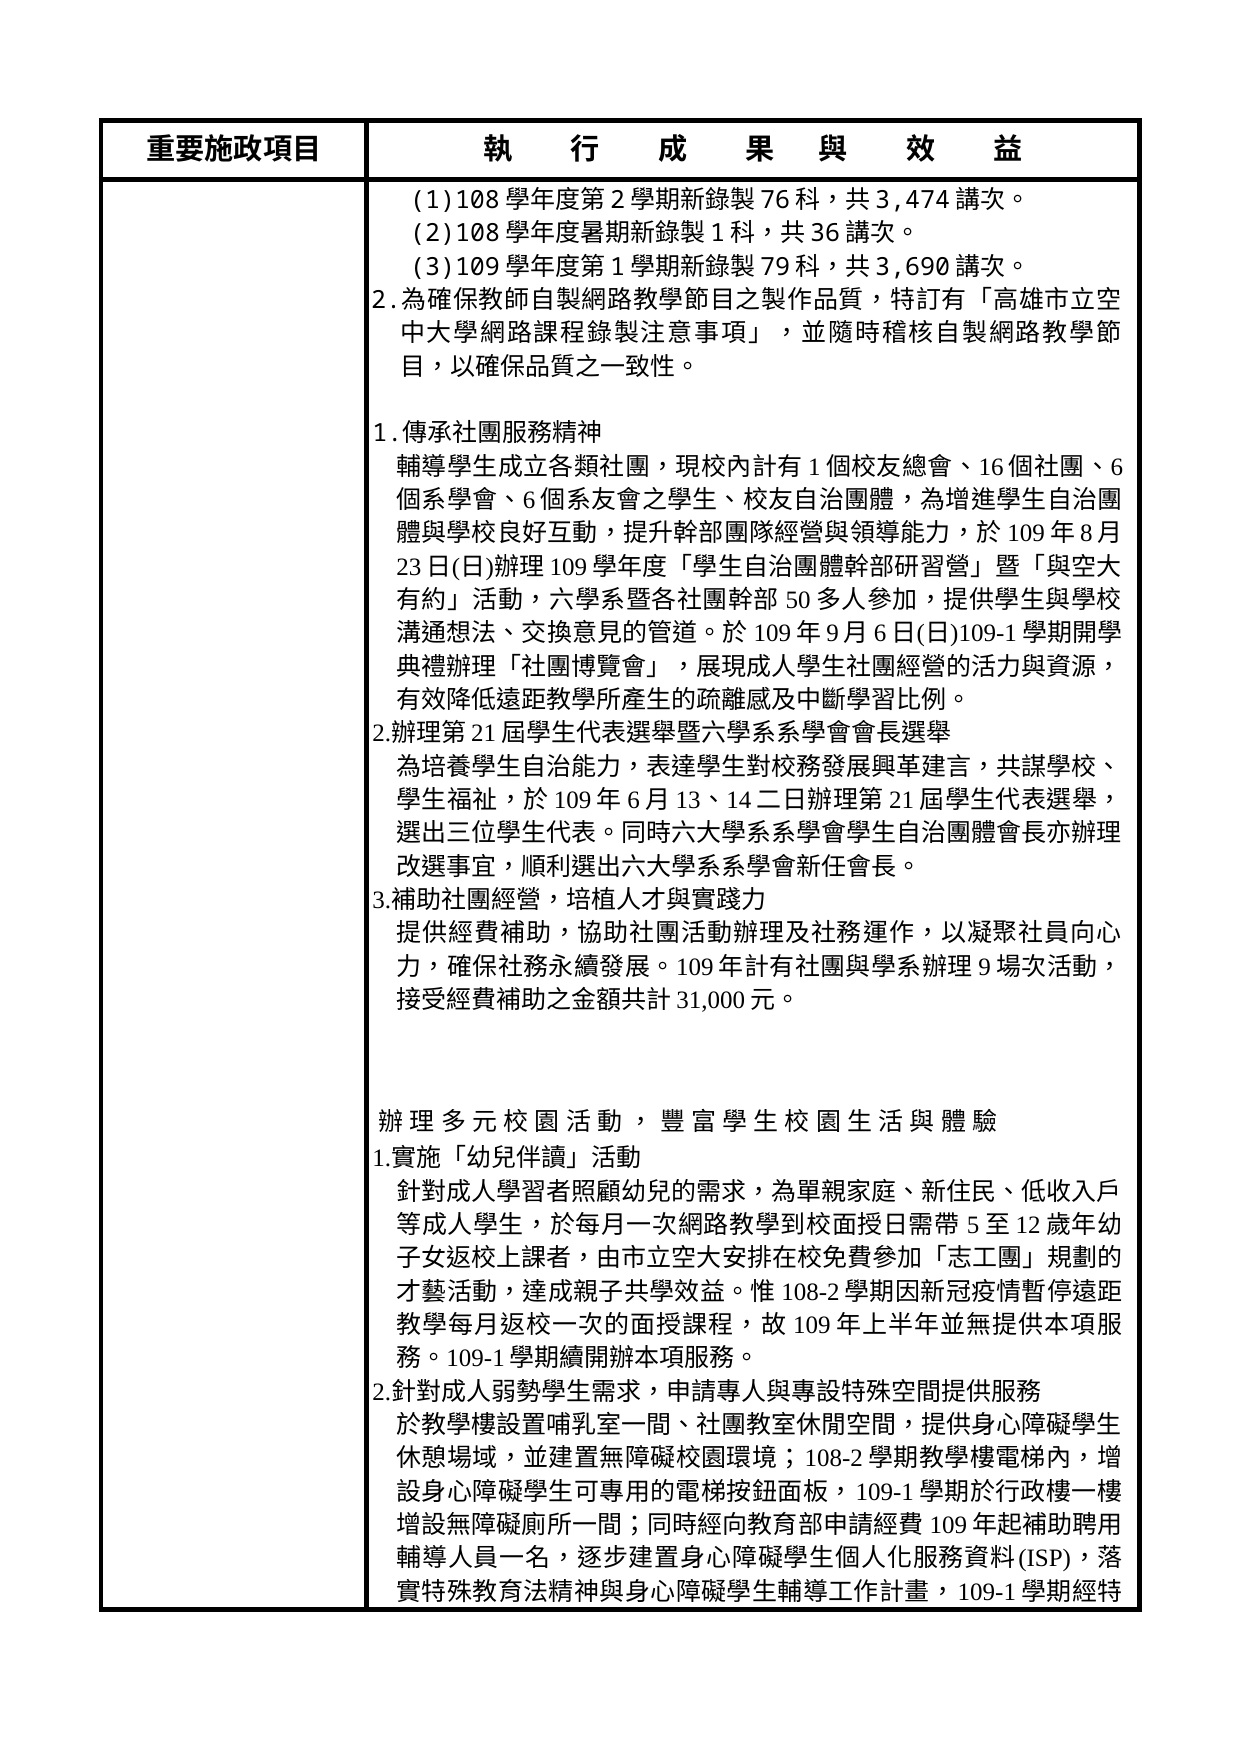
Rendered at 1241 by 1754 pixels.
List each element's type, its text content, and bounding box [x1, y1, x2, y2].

table_header 重要施政項目 [103, 123, 364, 177]
table_cell 教學研究及訓輔 一、推動教務行政 (一)積極招生、拓展生源，持續推動終身學習與繼續教育理念，致力成為實用取向的幸福大學 (二)提升學生學習成效、健全教務行政 (三)規劃審議優質課程 (四)設置認證課程 (五)辦理教師專業成長研習活動 二、提升奬勵研究 (一)城市相關議題業務 (二)奬勵教師學術研究 三、製作遠距教學媒體 (一)提升城市開放大學數位學習平台功能 (二)製作電視教學節目 (三)教師自製網路教學節目 四、落實學生輔導 (一)輔導、補助及培植市立空大學生社團及各項自治組織 (二)學生輔導、諮商服務暨活動 (三)提供各項奬學金奬勵、輔助優異及特殊教育學生及提供工讀計畫保障弱勢族群受教權益 (四)推動志願服務工作 五、加強資訊安全管理 六、提升資訊服務品質 推廣教育計畫 籌辦各種職業訓練專班 其他教學及活動計畫 校務發展基金捐贈計畫 二、刊物編撰落實學校與學生間訊息傳遞 一般建築及設備計畫 行政大樓四、五、六樓之廁所工程 伍、行政管理 一、提升人力資源管理 二、改善行政效能及服務品質 三、建立持續改善與品質保證機制 [103, 182, 364, 1607]
table_cell 1.訂定招生人數量化目標，定期檢核校務經營績效 近5年來，市立空大每學期在校學習學生人數由2,700多人成長至近2,900人，105-1學期突破3,000人，106-1學期為3,123人。107-1學期高達3,236人。109學期更高達3,785人。年年學生人數成長皆創新高。 109年度（含108-2學期、108學年暑期、109-1學期）在校學習學生人數更高達8,716。人數亦持續維持穩定成長中。 2.組織招生團隊，積極拓展招生業務 (1)共同參與高雄市政府各局處舉辦之大型活動，辦理招生宣導與設攤（如勞工局大型徵才活動、社會局全國志工運動會活動宣導設攤活動、移民署「高雄新移民節」活動設攤宣導；各學系招生宣導活動（如接受電台專訪、傳播媒體營、企業教育訓練課程、社區各類活動）；以收行銷學校、宣導招生之效益。 (2)109年積極拜訪內政部警政署、台北市警察局、新北市警察局、桃園市警察局、台中市警察局、台東市警察局、保二總隊、基隆警察局、基隆港務局及警察專科學校等單位，積極推動警察同仁進修學習宣導，積極開設警察學士專班，目前已成立「高雄警察學士專班」、「台北警察學士專班」、「桃園警察學士專班」、「台中警察學士專班」未來更積極推動「台東警察學士專班」及「嘉義警察學士專班」等開班；亦積極參與高雄市警察局單位辦理之相關里民治安「局長與市民有約活動」，宣導招生宣導，透過現場宣導與郵寄簡章海報及傳單方式，宣導警政人員及里民招生。 (3)積極推動企業招生，於107年7月至新竹物流南區中心辦理說明會，同年9月成立「新竹物流台南班」，協助企業人士進修取得學位，107-1學期即有50多位報名上課。 (4)透過市府四類發行、全市38區里長、各文教機構、各國營事業單位、加工出口區等管道函知市立空大招生訊息與招生網站連結。 (5)爭取免費之媒體宣傳，如行政院數位多媒體電子看板、經濟發展局商圈LED電視牆招生、社團FB臉書、LINE群組、大學聯招資訊網等單位之免付費招生行銷廣告。 (6)建置完成網路報名與現場報名雙軌服務機制，並運用有限預算，規劃每學期多元媒體招生策略，透過招生文宣品（簡章、海報、傳單）、大眾傳播媒體、夾報、電台節目專訪、車廂廣告、清潔車體招生布條、新聞稿、網路聯播網等多元宣傳管道，配合招生說明會、記者會、活動宣傳等策略行銷市立空大。 (7)市立空大約有四成新生係由畢業校友與在校生及親友介紹而來，為獎勵熱心同學、師長及校友以個人為單位推薦親友就讀。市立空大辦理「10克拉鑽石嘴」活動，推薦新生（有選課繳費者）達一定人數以上者，介紹人頒予「鑽石嘴獎」、「金嘴獎」、「銀嘴獎」、「有口皆碑」等獎項，推出以來，市立空大規劃之特色提袋與禮券等推薦獎，頗受學生歡迎。 (8)設立「原住民族文化創意產業學分學程」，其中分為「原住民文化學程」、「產業開發學程」、「生活知能學程」、「生態與營造學程」等四大領域，每修讀完單項學程課程，即頒發學程認證書，修讀完四大學程，即頒發「原住民族文化創意產業學分學程」證明書（80學分），完成上開80學分後，再依規定修滿48學分課程，即授予學士學位文憑，讓部落大學課程能兼具理論與實務，鼓勵原住民朋友積極學習獲得大學文憑。目前原住民部落大學108-2學期開設31門進修課程，109-1學期開設33門進修課程，可抵修市立空大部分課程學分，共計1,113人次選修。 3.積極開發外縣市學生 市立空大學生八成以上為居住在大高雄地區的市民，積極開發外縣市學生亦是市立空大現階段招生策略，99年起開辦雲林班，102年起開辦台東班課程，104年起開辦彰化班、南投班、屏東班，也於越南開設專班課程。106年起開辦左中班，開擴北高雄生源。107年起開辦高雄警察學士專班、澎湖班、枋寮班、新竹物流台南專班，並於中壢開設專班，讓市立空大據點正式向北延伸。 108年開設「台北警察專班」，嘉惠北部警察同仁進修取得學位。109年開設池上班、台東成功班，讓市立空大據點於東部札根，另亦開設桃園警察專班、台中警察專班，嘉惠中北部警察同仁進修取得學位。 4.辦理境外專班招生及教學 (1) 109年6月7日、14日、21日辦理企業分析診斷實務高階管理精英越南班108-2學期同步視訊遠距教學事宜。 (2)109年12月6日及109年12月27日辦理企業分析診斷實務高階管理精英越南班109-1學期同步視訊遠距教學事宜。 (3)109年6月20-21日及12月5、6、13日辦理泰國專班108-2學期及109-1學期課程同歩視訊遠距教學事宜。 (4)109年8月13日由市立空大校長劉嘉茹與多位一級主管、同仁，前往僑委會拜會委員長童振源，商討開設僑民相關遠距課程相關事宜。 1.落實期中預警，施測學習問卷，提高學習成效 (1)每學期對期中評量成績不及格之學生提出預警，輔以各學系進行輔導措施。 (2)針對每學期每一科目施測教師教學評鑑問卷以了解教師授課與課程品質的滿意程度，為學生提供學習自我反思與成效檢核，不僅供教師教學改進參考，亦提升教學績效、強化師生教學互動。109年8月統計最近一次教學問卷施測結果，教師教學滿意度平均分數為4.81分（總分5分）。 (3)為檢核畢業生學習成效，達成畢業時應具備之基本素養與核心能力，包括第一、第二暨暑期，每學年進行3次畢業生學習成效問卷施測，108學年度施測填答率平均達7成以上。 2.簡化學生申辦文件流程，學籍檔案電腦化管理 學生各類校務相關證明文件均可透過網路下載表格，並提供現場、郵寄多元管道申辦服務。104年已完成全數學生學籍資料數位化作業。 1.因應學生需求與時代進步，開設課程朝向多元化、豐富化及實用性，俾落實城市終身學習的使命。 2.109年度(含108-2、108暑期、109-1學期)網路及到校面授課程開設541個班級，開設課程統計如下： (1)108-2學期開設233個班級，計有3,514人選課。 (2)107暑期開設75個班級，計有1,417人選課。 (3)109-1學期開設233個班級，計有3,771人選課。 為有效運用教學資源、擴展學生學習領域，提升學生就業競爭力並鼓勵學生有系統的修習跨領域特定課程，增加多元學習之機會，98-1學期起規劃設置「認證課程」，109年度認證課程選課數計有887人次。 1.為協助教師符合科技部與教育部對於研究人員之學術倫理、研究倫理教育課程時數之要求及因應武漢肺炎疫情之影響，市立空大與南區研究倫理聯盟、國立成功大學人文社會科學中心人類研究倫理治理架構行政辦公室及國立成功大學學術誠信推動辦公室於109年6月22日至6月30日共同舉辦「南區研究倫理聯盟教育訓練3小時線上認證課程」，參加人數計有150人。 2.109年9月6日辦理1場次教師專業成長研習活動--「大學教授的專業發展與美麗聲望」，本次特邀請國立高雄師範大學韓必霽副教授蒞校演講，透過個人發展、自我角色定義及專業省思的交流分享，以促進教師專業知能及學生學習滿意度之提升，本次研習計有教師(含部落大學教師)及行政人員約130人參加。 1.相關議題業務 (1)市立空大於 109年3月16日與財團法人高雄市郭吳麗珠社會福利慈善事業基金會簽訂合作協議書，以書面換約方式締結合作關係，未來市立空大成立「長期照護與健康管理學系」，該基金會將提供其長期照護實習機會，結合學術研究與教學實務，強化整體競爭力。 (2)中國青年救國團於109年6月22日拜訪市立空大，由劉校長與教國團葛永光主任共同簽署多元合作方案，藉由建立強化人才培育、共同推動教育訓練課程，同時有效運用資源，促進雙方共同發展。 (3)市立空大於109年8月1日與國立屏東大學締結合作夥伴關係，以書面換約方式，簽署交流合作意向書，並於109年11月17日由國立屏東大學校長古源光率隊參訪學校並進行簽署儀式，兩校正式締結合作夥伴關係，雙方將共享教學資源，建立人才培育、產學研究之合作關係，促進雙方實務與學術經驗之交流。 (4)市立空大於109年11月26日與國立高雄大學完成合作協議書之簽訂，透過書面換約的方式締結合作夥伴關係，未來在招生的合作、兩校資源共享及產學合作等交流，將更加密切。 (5)為提升計程車駕駛人服務品質，市立空大與交通局共同合作辦「高雄市計程車駕駛人教育訓練課程」，計有計程車駕駛915人參訓。 (6)市立空大與交通局共同合作辦理「高雄市計程車駕駛關懷據點服務」，共計服務計程車駕駛264人次。 1.教師卓越研究與專業表現-研究委託補助計畫 (1)教育部補助市立空大「樂齡大學計畫」。108學年計畫執行期間自108年8月1日起至109年7月31日止，計畫經費共計28萬7,100元；109學年再獲教育部同意補助，執行期間自109年8月1日至110年7月31日止，補助經費共計28萬7,100元，合計57萬4,200元整。 (2)教育部補助市立空大工商管理學系薛昭義助理教授執行108及109學年度「大專校院教師教學實踐研究計畫」案，執行期間分別自108年8月1日起至109年7月31日止及自109年8月1日起至110年7月31日止，計畫經費分別為30萬5,900元及21萬450元，合計51萬6,350元整。 (3)教育部補助市立空大外語國文學系吳雪虹助理教授執行108及109學年度「高級中等學校學生預修大學第二外語教育課程專班」，執行期間分別自108年8月1日至109年7月31日止及自109年8月1日起至110年7月31日止，計畫經費均為16萬2,000元，合計32萬4,000元整。 (4)高雄市政府民政局委託辦理「人權學堂」營運管理案，執行期間自109年1月1日至109年12月15日，計畫經費共計89萬3,998元整。 (5)高雄市政府勞工局委託辦理「勞工大學課程」，執行期間108年1月1日起至108年12月31日止，共開設6班，計畫經費共計78萬978元整。 (6)高雄市政府原住民事務委員會委託辦理「原住民族部落大學網路課程」。執行期間自109年1月1日起至109年12月31日止，共開設64班，經費共計39萬4,260元整。 2.歷年獲補助研究計畫、期刊論文發表統計表如下： 表1 歷年獲補助研究計畫統計表 表2 歷年期刊、論文發表篇數統計表 1.提供親和易用的數位學習平台，並每年進行平台系統升級，使教師教學模式更為多元，學生學習更為便利。 2.為鼓勵教師多運用平台進行教學，提高教師之教學效率，並加強與學生之互動性，訂有「高雄市立空中大學運用教學平台融入教學獎勵實施要點」，針對平台使用成績優良之教師給予獎勵。 3.為建立市立空大數位學習教材典範，訂有「高雄市立空中大學教師製作優質數位學習教材獎勵要點」，鼓勵校內專兼任教師製作優質的數位學習教材，創造多元教學與學習環境，並期望藉由教材間相互觀摩學習，提升教師本身教學知能。 1.109年度（108學年度第2學期及109年度第1學期）電視教學節目委託專業人員製播，其概況如下： (1)108學年度第2學期新錄製1科、重播1科，計72講次。 (2)109學年度第1學期重播1科，計36講次。 2.電視教學委託播放 高雄地區：公共頻道03，每週星期一至星期六上午6點到7點。 屏東地區：公益頻道03，每週星期一至星期日下午17點30分到18點30分。 1.學校提供錄製設備和購置錄製軟體，教師自行錄製網路教學節目， 109年度（包含108學年度第2學期、108學年度暑期暨109學年度第1學期）錄製情形如下： (1)108學年度第2學期新錄製76科，共3,474講次。 (2)108學年度暑期新錄製1科，共36講次。 (3)109學年度第1學期新錄製79科，共3,690講次。 2.為確保教師自製網路教學節目之製作品質，特訂有「高雄市立空中大學網路課程錄製注意事項」，並隨時稽核自製網路教學節目，以確保品質之一致性。 1.傳承社團服務精神 輔導學生成立各類社團，現校內計有1個校友總會、16個社團、6個系學會、6個系友會之學生、校友自治團體，為增進學生自治團體與學校良好互動，提升幹部團隊經營與領導能力，於109年8月23日(日)辦理109學年度「學生自治團體幹部研習營」暨「與空大有約」活動，六學系暨各社團幹部50多人參加，提供學生與學校溝通想法、交換意見的管道。於109年9月6日(日)109-1學期開學典禮辦理「社團博覽會」，展現成人學生社團經營的活力與資源，有效降低遠距教學所產生的疏離感及中斷學習比例。 2.辦理第21屆學生代表選舉暨六學系系學會會長選舉 為培養學生自治能力，表達學生對校務發展興革建言，共謀學校、學生福祉，於109年6月13、14二日辦理第21屆學生代表選舉，選出三位學生代表。同時六大學系系學會學生自治團體會長亦辦理改選事宜，順利選出六大學系系學會新任會長。 3.補助社團經營，培植人才與實踐力 提供經費補助，協助社團活動辦理及社務運作，以凝聚社員向心力，確保社務永續發展。109年計有社團與學系辦理9場次活動，接受經費補助之金額共計31,000元。 辦理多元校園活動，豐富學生校園生活與體驗 1.實施「幼兒伴讀」活動 針對成人學習者照顧幼兒的需求，為單親家庭、新住民、低收入戶等成人學生，於每月一次網路教學到校面授日需帶5至12歲年幼子女返校上課者，由市立空大安排在校免費參加「志工團」規劃的才藝活動，達成親子共學效益。惟108-2學期因新冠疫情暫停遠距教學每月返校一次的面授課程，故109年上半年並無提供本項服務。109-1學期續開辦本項服務。 2.針對成人弱勢學生需求，申請專人與專設特殊空間提供服務 於教學樓設置哺乳室一間、社團教室休閒空間，提供身心障礙學生休憩場域，並建置無障礙校園環境；108-2學期教學樓電梯內，增設身心障礙學生可專用的電梯按鈕面板，109-1學期於行政樓一樓增設無障礙廁所一間；同時經向教育部申請經費109年起補助聘用輔導人員一名，逐步建置身心障礙學生個人化服務資料(ISP)，落實特殊教育法精神與身心障礙學生輔導工作計畫，109-1學期經特殊教育委員會審議薦送4位特殊生參與鑑定評估作業，以期依法規提供更專業特教服務。 3.辦理109年度教育部委託高師大特教中心到校訪視輔導 教育部主辦「高雄區大專校院到校訪視輔導工作」，安排國立屏東大學特殊教育中心黃玉枝主任及國立高雄師範大學特教中心許純蓓助理2位委員，於109年8月27日(四)下午至市立空大訪視特殊教育推行現況，對逐步建置的特教輔導工作表示肯定。 4.辦理心理諮商駐校服務 成人學生身兼多重角色，為舒緩學生內心多重角色衝突、時間管理、學習障礙等壓力，聘請專業心理諮商師，於每月一次網路教學到校面授日依學生所需預約時段，提供個別化心理諮詢與晤談服務。108-2學期因新冠疫情暫停2月至5月遠距教學每月返校一次的面授課程，故109年上半年校內師生接受心理諮商服務共計5人。109-1學期續開辦本項服務，累計至12月第三次大面授截止，接受心理諮商服務共計9人。 媒合勞政相關單位，俾利成人學生能獲得就業服務資源協助 109年計4位學生至輔導處諮詢就業相關資訊，已協助4位同學至勞工局就服站諮詢，同時追蹤4位同學接受勞工局服務情形，使得學生能妥善利用高市府勞工局就業資源。 提供教師課業諮詢時間，俾利成人學生請益與課業討論 市立空大提供一對一的教師課業諮詢時間，統計109年(含108-2、109-1學期)其中108-2學期計有19位專任導師安排52門課程，109-1學期計有21位專任導師安排62門課程每週定期課業諮詢時間。此外，學生亦可利用電子郵件、電話，向老師請教課業問題，輔以遠距教學運用的eeClass數位學習平台，提供師生、同儕間課業討論與資訊互動之學習空間。同時，鼓勵學生參與支持性、學習型網路群組，包括由師生發起的臉書、手機群組，有效協助學生解決課業問題，促進學生積極自主的學習風氣。 辦理校園保護智慧財產權宣導系列活動 為積極宣導及推動校園保護智慧財產權，加強師生法治教育，深植保護智慧財產權觀念，由學生代表與志工團於109年6月13日(六)辦理一場「校園保護智慧財產權有獎徵答活動」；由大眾傳播學系系學會於109年7月1日(三)辦理一場校園保護智慧財產權專題演講，邀請通識教育中心助理教授胡以祥老師主講「宣導校園著作權」。 辦理108學年度「幸福載延續Happy Landing」畢業典禮 於109年6月13日成立108學年度畢業生聯誼會，推舉應屆畢業生、大眾傳播學系系學會會長吳東榮擔任畢聯會會長。108學年度畢業典禮於109年7月26日(日)假玫瑰廳舉行，讓家屬在另一處國際會議廳線上觀禮，依防疫規定，保持安全社交距離，畢業典禮由高雄市代理副市長王世芳親臨主持，今年以「幸福載延續」為主題，結合典禮上「Happy Landing」儀式，為典禮揭開序幕，今年600多位畢業生中，除了東南亞境外班受疫情影響無法返國參加畢業典禮外，包括來自香港、越南、中國籍的6位新住民畢業生、21位含部落大學的原住民畢業生、和226位校外班畢業生，為畢業典禮增添多元文化色彩。因新冠疫情影響，本屆畢業生謝師宴活動改由各學系自行辦理，避免群聚傳染風險，兼顧師生情誼維繫。 辦理109年性別平等教育宣導講座 於109年6月30日(二)下午與人權學堂假美麗島人權學堂合辦一場性別平等教育及特殊教育講座「男生，是什麼」暨西班牙動畫電影「小繩子」，藉由短片分享及討論，宣導青年人權、性別平等及特殊教育，增進師生職員及民眾對人的尊重與關懷；109年11月19日(四)下午邀請高師大性平所教授游美惠主講「開出希望的花朵:談CEDAW與性別平等」專題講座。 辦理109年生命教育宣導講座 於109年5月12日(二)下午於人權學堂辦理「心中有愛-感恩醫護暨生命教育宣導」活動，前往高雄衛生福利部南區老人之家進行送餐關懷行動； 於109年12月10日(四)~12月12日(六)假高雄捷運美麗島人權學堂辦理「人權城市*幸福高雄-人權回顧特展暨生命教育宣導」，藉以向學生及民眾宣導理解生命意涵、進而尊重個別生命價值，從自身落實生命關懷理念；於109年11月14日(六)邀請亞運國手馬孟群教練主講防身術暨實作演練；於109年12月13日(日)邀請本府警察局婦幼警察隊女警許繻方、謝竹菁警官蒞校教授簡易女子防身術，幫助教職員生建立安全防範意識，掌握防身自衛技巧，達成危急時攻防兼備、護身脫險目的。 辦理109年校園安全宣導講座 於109年12月15日(二)辦理一場心肺復甦術施作與自動體外心臟電擊去顫器緊急救護教學，把握黃金救援時間及時進行救護。 辦理109年度圖書館自動化系統啟用系列活動 辦理系列活動慶祝市立空大圖書館自動化系統7月29日正式上線，包括於1樓書庫區設置inspire體驗區，提供一台全新數位電子看板推播機；於8月23日、10月17日辦理「認識inspire圖書自動化系統說明會~快速上手」兩場說明會，介紹inspire系統介面之讀者服務、借閱服務、館藏資訊等操作講解。 辦理109年度「開卷有益 借書送禮」閱讀推廣活動 為鼓勵教師、職員工、學生和校友多借閱實體圖書，圖書館規劃109年度「開卷有益 借書送禮」閱讀推廣活動，運用閱讀獎勵方式，有效提升圖書借閱率，藉此宣導圖書館新自動化系統之便利，以期達成自主學習、深化閱讀文化、建立書香校園之目標。【第一重】您借書我送禮活動、【第二重】幸運抽獎活動、【第三重】撰寫閱讀心得送過期雜誌活動、【第四重】優良閱讀心得作品展覽活動。活動為期六個月。 辦理109學年度升學博覽會 109學年度升學博覽會於109年11月14日(六)假行政樓一樓中庭舉行，邀集南部公私立大學設置30個研究所攤位供學生升學諮詢輔導服務。 辦理2020年第5屆校友回娘家「5 go幸福」辦桌活動 於109年12月5日(六)於校園廣場舉辦第五屆校友回娘家辦桌活動，席開130桌迎賓，各地校友齊聚歡慶。連續第五年以辦桌型式舉行校友回娘家，高雄市政府副秘書長張家興代表市長到場祝賀，與校長劉嘉茹主持「5 go幸福」慶祝典禮與LED噴泉主燈開燈儀式，校方也以高規格防疫整備，迎接校友返校團聚。 重視中高年齡及弱勢族群就學權益，提供特殊生學雜費減免優惠，實 現受教機會均等理念 1.市立空中大學就學費用減免對象除原65歲以上國民、原住民、低收入戶、中低收入戶、身心障礙者暨子女入學者、特殊境遇家庭之子女等多類學生。統計109年度就學費用減免優惠金額達1,251萬元；共補助1,477人次；109年度學雜費收入7,847萬元的16%。 2.獎學金、助學金及工讀生業務辦理情形成果如下： (1)提供各類獎學金，獎勵傑出成就及特殊學習學生 提供「傑出成就獎學金」、「特殊貢獻及特殊事蹟獎學金」、「身心障礙學生及其子女入學者獎學金」等校內各類獎學金，經學生輔導委員會審議，計發放考取國內研究所、考取國家考試、新住民學生獎學金、身心障礙學生獎學生、急難慰問金等。校外獎學金部分，遴選成績最優學生申請行政院原住民族委員會提供「原住民獎學金」，以及內政部移民署提供「新住民及其子女培力與獎助(勵)學金」等。 (2)完成學生兼任助理學習與勞動權益保障加保作業 為鼓勵學生利用課餘時間學習行政工作技巧及學術研究相關知能，以增進學生就業力及服務學習精神，市立空大提供「服務學習」、「研究學習」兩項工讀機會，平均每月近40位學生獲得工讀助學機會。為加強工讀助理進用暨考核作業的持續改善內控措施，每學期6月底前暨12月底前，定期針對工讀助理工作能力、態度、人際關係進行每學期一次的評量考核，俾憑有效奬懲管理。 3.辦理109學年度樂齡大學，提供中高齡者多元學習管道 市立空大109學年度再次獲得教育部專案補助辦理「樂齡大學」計畫案，經費計287,100元，109-1學期開設生活法律、創意科學、城市治水防災科技、長期照護、音樂美學、咖啡實務、文史導覽等課程。108-2學期學員人數79人，109-1學期學員人數74人。 109年度配合建置市立空大圖書館獨立自動化系統，於6月間辦理三天六場次圖書館助理暨志工教育訓練研習課程，共計54人次參加受訓，以強化服務人員及志工專業知能。 推薦累計志工服務時數超過1,250小時以上之圖書館志工鄭玉珍，參加109年度「高雄市政府志願服務績優奬」遴選獲金質獎章。 計有徐玉蘭等3位圖書館志工完成109年度高市府志工基礎暨特殊教育訓練課程，並完成志工手冊申領。 1.市立空大於109年7月23日通過「ISO 27001：2013」資訊安全管理標準之重新驗證作業，並更換ISO27001證書，以確保ISO27001證書之有效性。 2.開設資安講習課程，加強教職員資訊安全教育訓練。 3.基於電腦機房整體運作安全之考量，需提升環境監控系統軟體之監控版本及功能，並提供手機APP推播事件通知功能，市立空大於109年10月更新環境監控系統軟體及伺服器主機。 4.市立空大於109年10月購置虛擬伺服器主機管理軟體及磁碟陣列儲存系統，已將多數伺服器主機由實體主機改為虛擬主機，以降低資訊系統建置成本並節能減碳。 5.市立空大於109年10月導入政府組態基準(GCB)並建置應用程式防火牆系統，以符合「資通安全責任等級分級辦法」之公務機關應辦事項規定。 1.市立空大於109年11月購置eeclass數位學習平台、iSites知識 社群管理系統之升級授權(含維護)，提供系統最新功能或重大更 新，使該系統之功能更加完整，以符合教師教學及學生學習之需求。 2.配合註冊招生作業及加快學生取得學號即時性，市立空大已完成系 統設計，並已於12月18日試行開放註冊大學部學生，可透過簡訊 驗證方式，立即取得學號，便於學生進行後續選課作業。 3.因應嚴重特殊傳染性肺炎疫情狀況，市立空大於109年4月建構到 校面授課程直播Webex平台，並已陸續至教室進行遠距直播操作教 學，已深度整合直播平台於市立空大行動APP及校務系統，便於疫 情停課時，學生能快速啟動線上直播學習。 4.市立空大於109年2、3月將主網站、eeclass數位學習平台、校務 系統完成導入安全傳輸通訊協定(HTTPS)，以提升民眾或學生瀏覽網 站之安全性。 5.市立空大於109年3月完成教學大樓1樓至4樓教室、1樓公用電 腦區之網路線重新配置，以提升網路線傳輸速度及品質。 6.市立空大於109年10月更新A502語言教室之個人電腦，以提升教 學品質。 1.辦理「轉任一般行政職系20學分班」及「轉任技藝職系20學分班」及「行政程序法」，共計11門課程，108-1培訓學員342人次，108-2培訓學員272人次，協助公務人員培養第二專長及專業職能。 2.開辦國家考試相關專業課程，108-3開設「不動產估價師學分班」、109-1開設「法律學分班」及「地政士學分班」培訓學員共723人次。 3.108-2、108-3暨109-1學期於屏東監獄開設6門課程，學員合計78人次，持續辦理社會公益，鼓勵受刑人進階學習。 4.108-2、108-3及109-1學期於中壢、彰化、南投、雲林、新竹物流臺南班、屏東、臺東、臺東池上、臺東成功、澎湖等地區設置校外班，並增設警察學士專班，開設共336門課程，共計14,598人次選課。 5.開設飲料調製管理策略班(一)及咖啡烘豆等非學分班推廣課程，108-3及109-1學期共開設2個班次，培訓學員45人次，協助學員順利取得證照，開創人生第二專長。 6.接受高雄市勞工局委辦勞工大學課程，109年第37期及39期開設共6門課程，培訓學員108人次，提供勞工者多元學習課程。 1.建置信用卡、匯款等多元捐款機制以擴展捐贈來源、鼓勵小額捐贈。 2.109年度捐贈款總計收入新台幣423,000元。 1.109年完成第23卷2期、第23卷3期、第23卷4期，合計發行3期校訊。 2.每學期印製「新生學習指南」，內含教務處有關規章及新生學習指引，並以問答方式解答各種學習疑難，藉以協助新生儘早瞭解與融入空中大學的學習方式。 市立空大業於109年11月4日竣工，12月30日驗收完成，以達提供師生及民眾安全、環保衛生、性別平等的校園環境目標。，改善整體校園環境空間，期提供教職員及學生乾淨舒適之學習場所。 1.辦理專任教師升等4人，兼任教師升等1人；聘任兼任教師250人次。 2.辦理職員記大功1人次、記功26人次、嘉獎141人次、記過0人次、申誡0人次。 3.市立空大主管及職員參加性別主流化訓練比例達100%，且職員業務相關學習時數皆達20小時以上，並完成政策性訓練課程10小時。 1.加強宣導說明提升行政效能及服務品質等法規或行政規則，並強化業務電子化功能，將人事相關法規（計136項）、及書表（計68項）電子化，並掛於網頁供教職員工使用。 2.於學校各項會議中宣導，包括校務會議、行政會議、校教師評審委員會、職員甄審暨考績會、人事甄審會議等公開場合加以宣導中央或本府各項新訂或修正之人事法規，轉知同仁瞭解其制（訂）定或修正之背景意義，必要時並輔以郵件轉發，以維護同仁之權益。 3.市立空大相關性別平等委員會、校教評會、職員甄審暨考績委員會，均依照規定任一性別不得少於三分之ㄧ規定辦理。 市立空大之自我評鑑辦理情形，現有教師評鑑及教學評鑑二部分： 1.教師評鑑部分：配合校務評鑑，於106年7月進行專任教師評鑑，全數教師皆通過評鑑。依據教師評鑑每四年辦理一次之規定，將於110年6月至9月再次進行專任教師評鑑。 2.教學評鑑：於每學期期末施測，其評鑑結果將做為教師教學改進之依據，目前109-1學期全校教師教學評鑑學生滿意度平均值均達「滿意」以上。 [369, 182, 1137, 1607]
table_header 執 行 成 果 與 效 益 [369, 123, 1137, 177]
